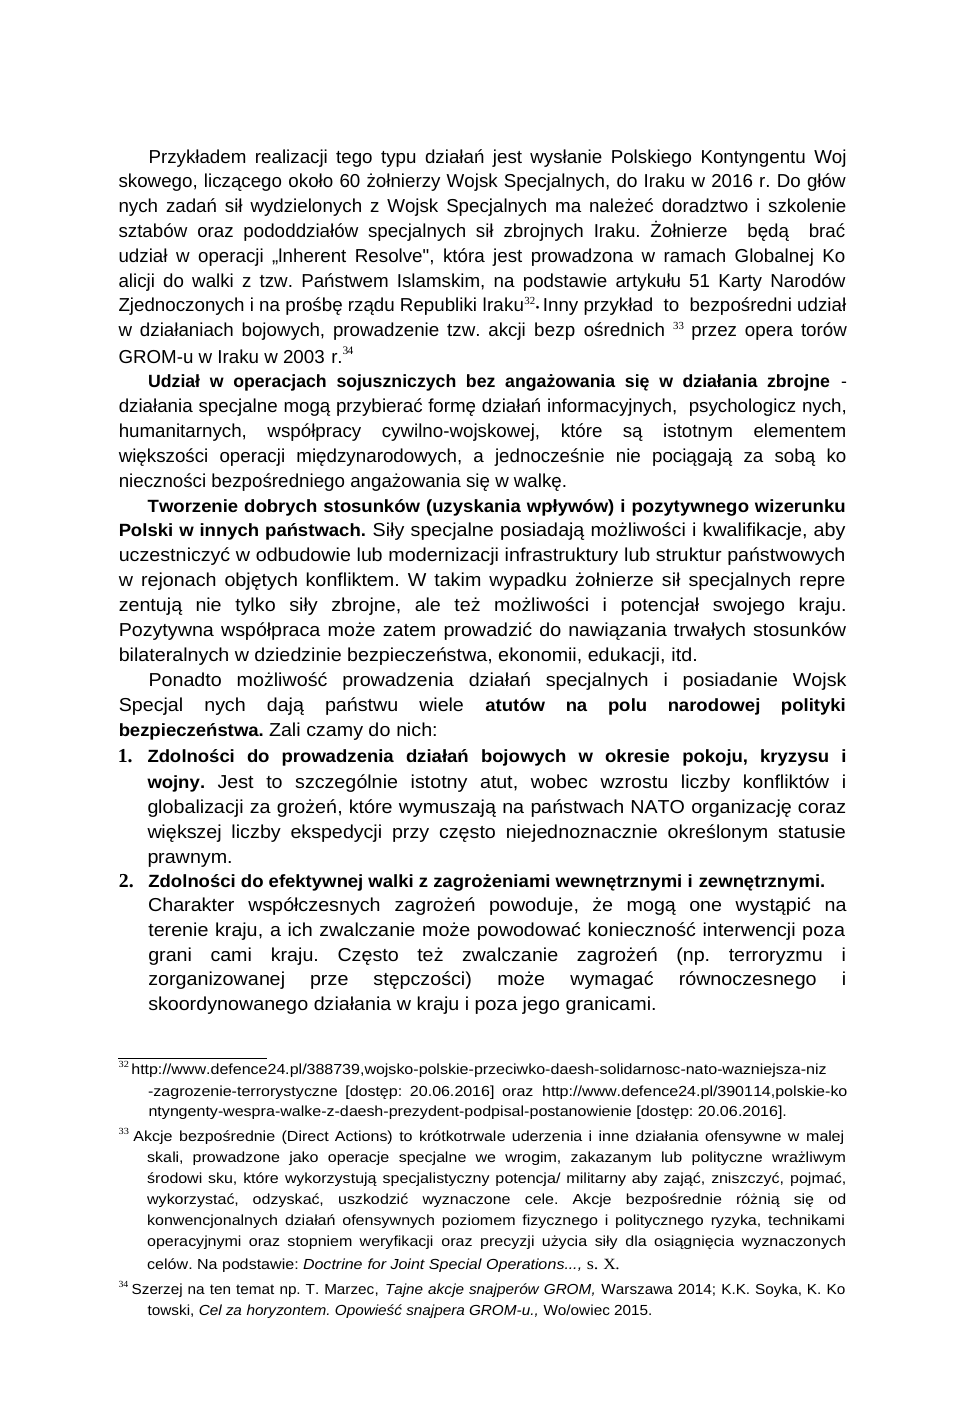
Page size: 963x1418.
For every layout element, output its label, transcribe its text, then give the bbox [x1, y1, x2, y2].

text -zagrozenie-terrorystyczne [dostęp: 20.06.2016] oraz http://www.defence24.pl/390114,polskie-ko­ ntyngenty-wespra-walke-z-daesh-prezydent-podpisal-postanowienie [dostęp: 20.06.2016]. [148, 1082, 848, 1119]
text Charakter współczesnych zagrożeń powoduje, że mogą one wystąpić na terenie kraju, a ich zwalczanie może powodować konieczność interwencji poza grani­ cami kraju. Często też zwalczanie zagrożeń (np. terroryzmu i zorganizowanej prze­ stępczości) może wymagać równoczesnego i skoordynowanego działania w kraju i poza jego granicami. [148, 894, 846, 1014]
text Tworzenie dobrych stosunków (uzyskania wpływów) i pozytywnego wizerunku Polski w innych państwach. Siły specjalne posiadają możliwości i kwalifikacje, aby uczestniczyć w odbudowie lub modernizacji infrastruktury lub struktur państwowych w rejonach objętych konfliktem. W takim wypadku żołnierze sił specjalnych repre­ zentują nie tylko siły zbrojne, ale też możliwości i potencjał swojego kraju. Pozytywna współpraca może zatem prowadzić do nawiązania trwałych stosunków bilateralnych w dziedzinie bezpieczeństwa, ekonomii, edukacji, itd. [118, 495, 846, 666]
text Ponadto możliwość prowadzenia działań specjalnych i posiadanie Wojsk Specjal­ nych dają państwu wiele atutów na polu narodowej polityki bezpieczeństwa. Zali­ czamy do nich: [118, 669, 846, 741]
list Zdolności do efektywnej walki z zagrożeniami wewnętrznymi i zewnętrznymi. [119, 870, 860, 892]
list Zdolności do prowadzenia działań bojowych w okresie pokoju, kryzysu i wojny. Jest to szczególnie istotny atut, wobec wzrostu liczby konfliktów i globalizacji za­ grożeń, które wymuszają na państwach NATO organizację coraz większej liczby ekspedycji przy często niejednoznacznie określonym statusie prawnym. [118, 744, 847, 867]
text Udział w operacjach sojuszniczych bez angażowania się w działania zbrojne - działania specjalne mogą przybierać formę działań informacyjnych, psychologicz­ nych, humanitarnych, współpracy cywilno-wojskowej, które są istotnym elementem większości operacji międzynarodowych, a jednocześnie nie pociągają za sobą ko­ nieczności bezpośredniego angażowania się w walkę. [118, 371, 847, 491]
text 33 Akcje bezpośrednie (Direct Actions) to krótkotrwale uderzenia i inne działania ofensywne w malej skali, prowadzone jako operacje specjalne we wrogim, zakazanym lub polityczne wrażliwym środowi­ sku, które wykorzystują specjalistyczny potencja/ militarny aby zająć, zniszczyć, pojmać, wykorzystać, odzyskać, uszkodzić wyznaczone cele. Akcje bezpośrednie różnią się od konwencjonalnych działań ofensywnych poziomem fizycznego i politycznego ryzyka, technikami operacyjnymi oraz stopniem weryfikacji oraz precyzji użycia siły dla osiągnięcia wyznaczonych celów. Na podstawie: Doctrine for Joint Special Operations..., s. X. [118, 1126, 846, 1273]
text Przykładem realizacji tego typu działań jest wysłanie Polskiego Kontyngentu Woj­ skowego, liczącego około 60 żołnierzy Wojsk Specjalnych, do Iraku w 2016 r. Do głów­ nych zadań sił wydzielonych z Wojsk Specjalnych ma należeć doradztwo i szkolenie sztabów oraz pododdziałów specjalnych sił zbrojnych Iraku. Żołnierze będą brać udział w operacji „lnherent Resolve", która jest prowadzona w ramach Globalnej Ko­ alicji do walki z tzw. Państwem Islamskim, na podstawie artykułu 51 Karty Narodów Zjednoczonych i na prośbę rządu Republiki lraku32• Inny przykład to bezpośredni udział w działaniach bojowych, prowadzenie tzw. akcji bezp ośrednich 33 przez opera­ torów GROM-u w Iraku w 2003 r.34 [118, 145, 846, 367]
text 34 Szerzej na ten temat np. T. Marzec, Tajne akcje snajperów GROM, Warszawa 2014; K.K. Soyka, K. Ko­ towski, Cel za horyzontem. Opowieść snajpera GROM-u., Wo/owiec 2015. [118, 1278, 846, 1318]
text 32 http://www.defence24.pl/388739,wojsko-polskie-przeciwko-daesh-solidarnosc-nato-wazniejsza-niz [118, 1059, 860, 1078]
